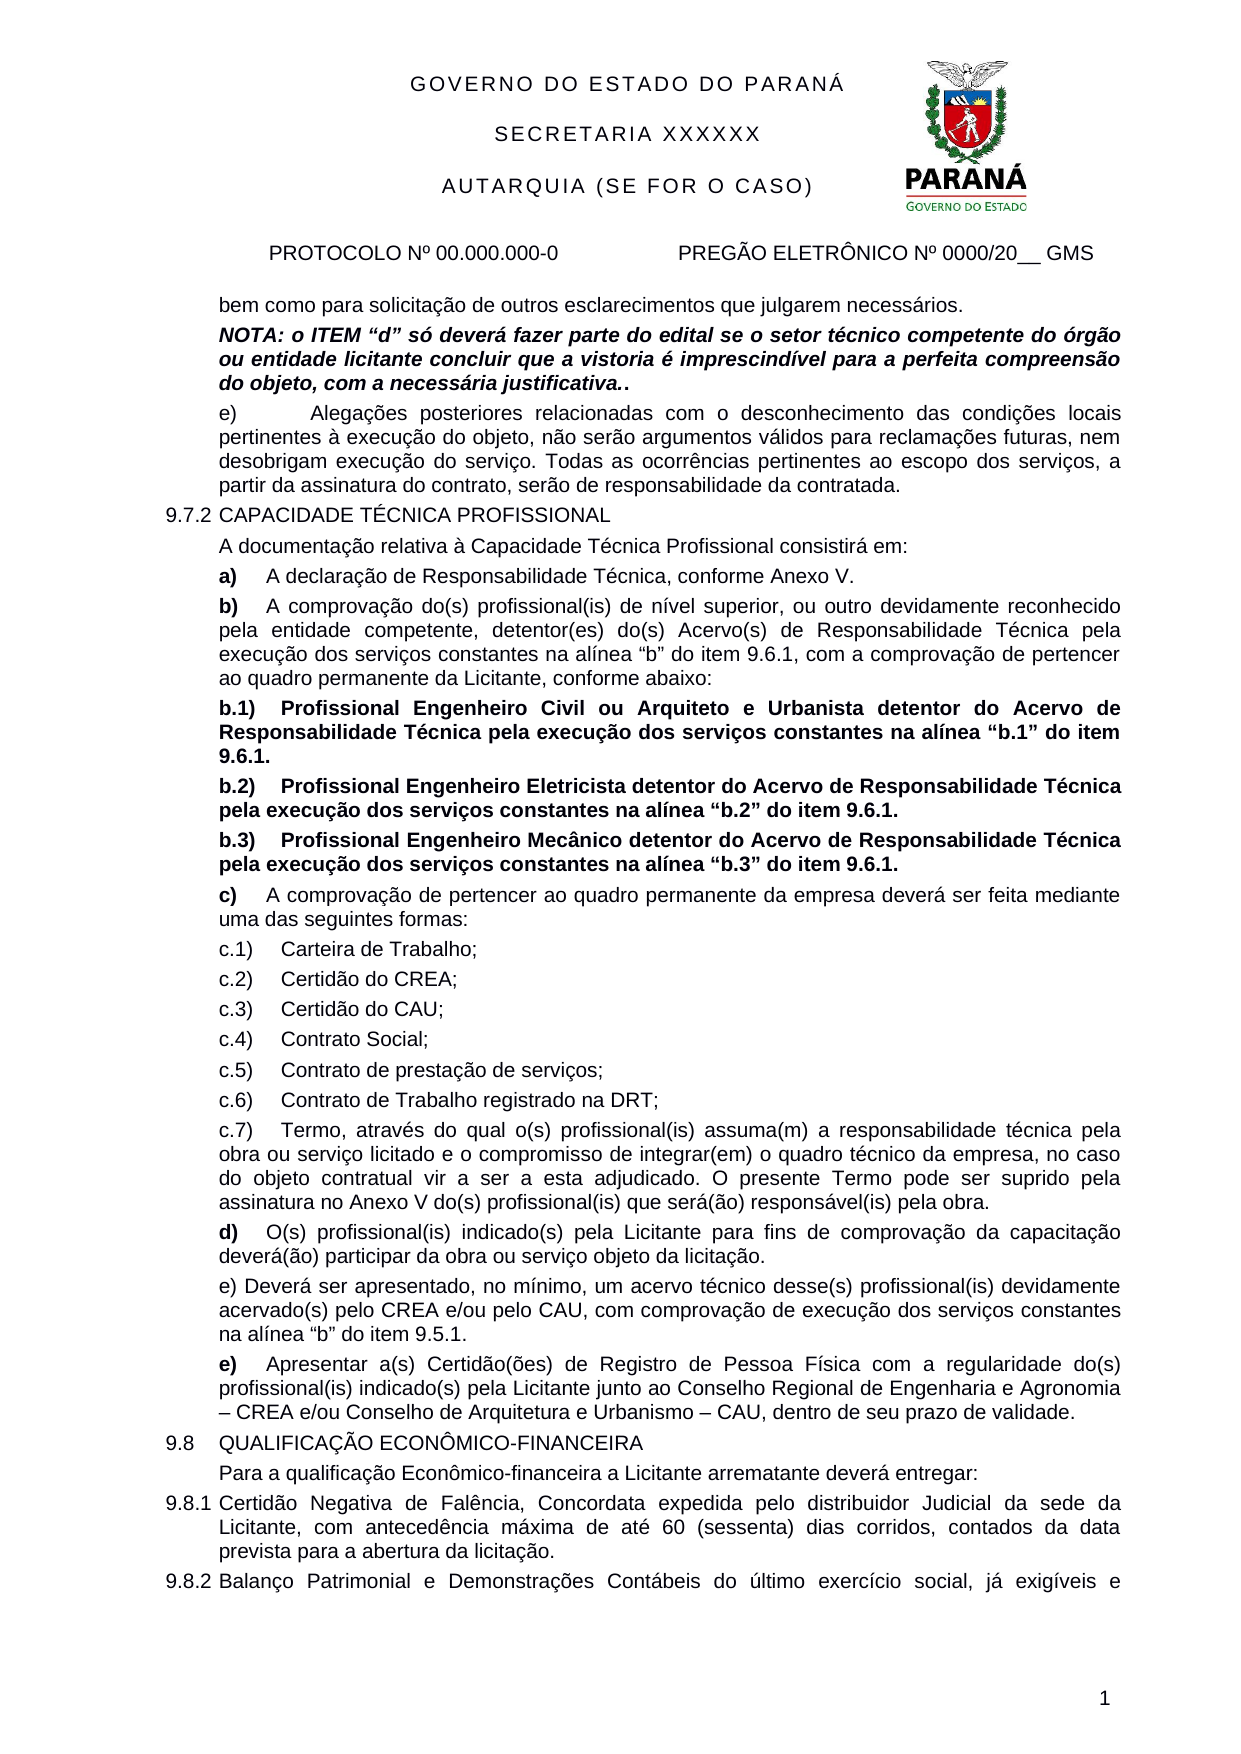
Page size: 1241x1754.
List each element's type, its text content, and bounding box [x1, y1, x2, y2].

list CAPACIDADE TÉCNICA PROFISSIONAL [165, 503, 1122, 527]
list Certidão do CREA; [218, 967, 1122, 991]
list Apresentar a(s) Certidão(ões) de Registro de Pessoa Física com a regularidade do(s) profissional(is) indicado(s) pela Licitante junto ao Conselho Regional de Engenharia e Agronomia – CREA e/ou Conselho de Arquitetura e Urbanismo – CAU, dentro de seu prazo de validade. [218, 1352, 1122, 1424]
list Contrato de Trabalho registrado na DRT; [218, 1088, 1122, 1112]
list QUALIFICAÇÃO ECONÔMICO-FINANCEIRA [165, 1430, 1122, 1454]
list Certidão do CAU; [218, 997, 1122, 1021]
list bem como para solicitação de outros esclarecimentos que julgarem necessários. [218, 293, 1122, 317]
list Alegações posteriores relacionadas com o desconhecimento das condições locais pertinentes à execução do objeto, não serão argumentos válidos para reclamações futuras, nem desobrigam execução do serviço. Todas as ocorrências pertinentes ao escopo dos serviços, a partir da assinatura do contrato, serão de responsabilidade da contratada. [218, 401, 1122, 497]
list Profissional Engenheiro Eletricista detentor do Acervo de Responsabilidade Técnica pela execução dos serviços constantes na alínea “b.2” do item 9.6.1. [218, 774, 1122, 822]
list O(s) profissional(is) indicado(s) pela Licitante para fins de comprovação da capacitação deverá(ão) participar da obra ou serviço objeto da licitação. [218, 1220, 1122, 1268]
list Contrato de prestação de serviços; [218, 1057, 1122, 1081]
text A documentação relativa à Capacidade Técnica Profissional consistirá em: [218, 533, 1122, 557]
list A comprovação de pertencer ao quadro permanente da empresa deverá ser feita mediante uma das seguintes formas: [218, 882, 1122, 930]
list Carteira de Trabalho; [218, 937, 1122, 961]
list Contrato Social; [218, 1027, 1122, 1051]
list A declaração de Responsabilidade Técnica, conforme Anexo V. [218, 564, 1122, 588]
list A comprovação do(s) profissional(is) de nível superior, ou outro devidamente reconhecido pela entidade competente, detentor(es) do(s) Acervo(s) de Responsabilidade Técnica pela execução dos serviços constantes na alínea “b” do item 9.6.1, com a comprovação de pertencer ao quadro permanente da Licitante, conforme abaixo: [218, 594, 1122, 690]
list Balanço Patrimonial e Demonstrações Contábeis do último exercício social, já exigíveis e [165, 1569, 1122, 1593]
list Termo, através do qual o(s) profissional(is) assuma(m) a responsabilidade técnica pela obra ou serviço licitado e o compromisso de integrar(em) o quadro técnico da empresa, no caso do objeto contratual vir a ser a esta adjudicado. O presente Termo pode ser suprido pela assinatura no Anexo V do(s) profissional(is) que será(ão) responsável(is) pela obra. [218, 1118, 1122, 1214]
list Profissional Engenheiro Civil ou Arquiteto e Urbanista detentor do Acervo de Responsabilidade Técnica pela execução dos serviços constantes na alínea “b.1” do item 9.6.1. [218, 696, 1122, 768]
text e) Deverá ser apresentado, no mínimo, um acervo técnico desse(s) profissional(is) devidamente acervado(s) pelo CREA e/ou pelo CAU, com comprovação de execução dos serviços constantes na alínea “b” do item 9.5.1. [218, 1274, 1122, 1346]
list Profissional Engenheiro Mecânico detentor do Acervo de Responsabilidade Técnica pela execução dos serviços constantes na alínea “b.3” do item 9.6.1. [218, 828, 1122, 876]
list Certidão Negativa de Falência, Concordata expedida pelo distribuidor Judicial da sede da Licitante, com antecedência máxima de até 60 (sessenta) dias corridos, contados da data prevista para a abertura da licitação. [165, 1491, 1122, 1563]
text NOTA: o ITEM “d” só deverá fazer parte do edital se o setor técnico competente do órgão ou entidade licitante concluir que a vistoria é imprescindível para a perfeita compreensão do objeto, com a necessária justificativa.. [218, 323, 1122, 395]
text Para a qualificação Econômico-financeira a Licitante arrematante deverá entregar: [218, 1461, 1122, 1484]
